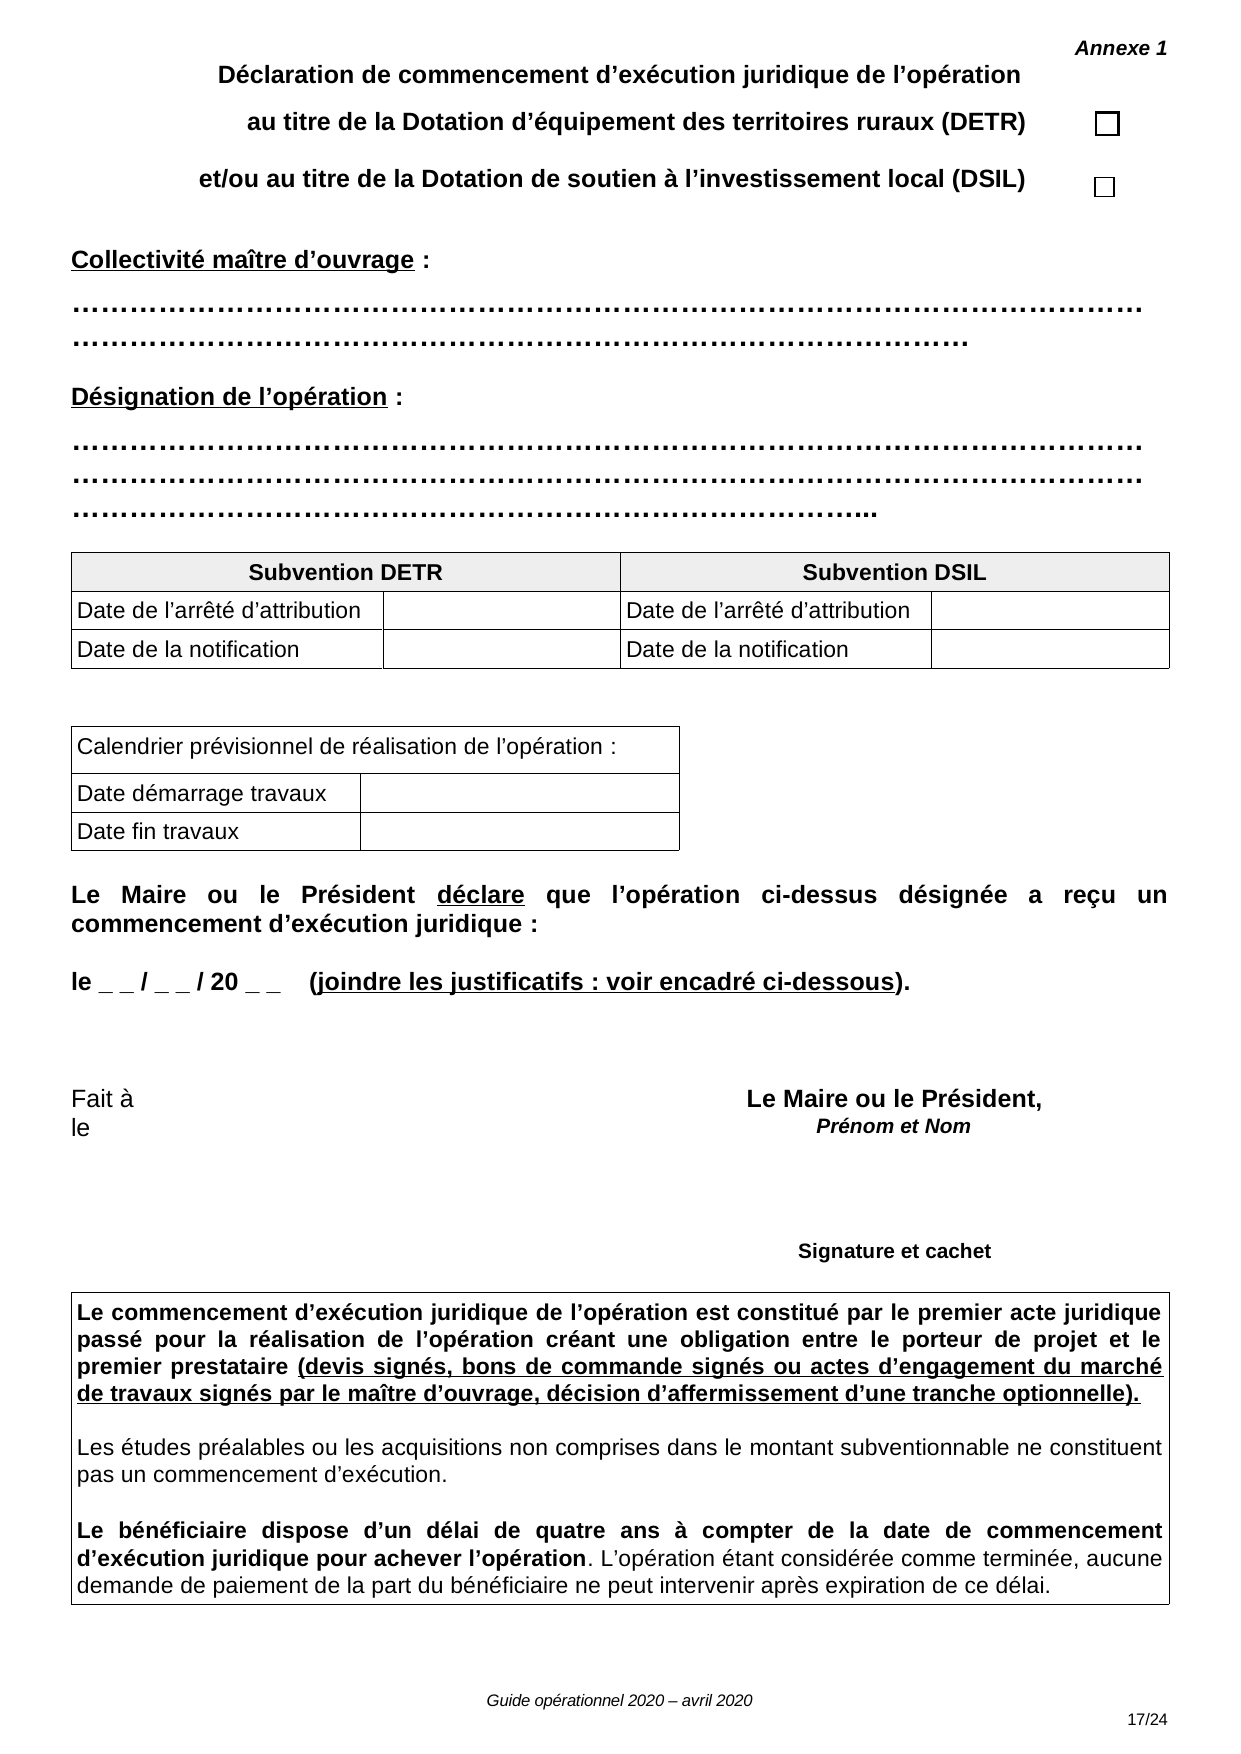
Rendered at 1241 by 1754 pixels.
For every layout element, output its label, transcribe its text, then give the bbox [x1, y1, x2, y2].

text Annexe 1 [71, 35, 1169, 60]
table_header Subvention DETR [72, 553, 620, 591]
text Déclaration de commencement d’exécution juridique de l’opération [71, 60, 1169, 89]
text ……………………………………………………………………………………………………………………………………………………………………………………………………………………………………………………………………………... [71, 422, 1169, 523]
table_cell Date démarrage travaux [72, 774, 360, 812]
table_cell [361, 774, 679, 812]
text Désignation de l’opération : [71, 382, 1169, 411]
table_header au titre de la Dotation d’équipement des territoires ruraux (DETR) [71, 95, 1041, 152]
table_cell [932, 630, 1169, 668]
text Collectivité maître d’ouvrage : [71, 244, 1169, 274]
table_cell [384, 630, 620, 668]
table_cell Date de la notification [621, 630, 931, 668]
text le _ _ / _ _ / 20 _ _ (joindre les justificatifs : voir encadré ci-dessous). [71, 967, 1169, 996]
table_cell et/ou au titre de la Dotation de soutien à l’investissement local (DSIL) [71, 153, 1041, 216]
table_header Fait à le [71, 1084, 620, 1263]
table_cell [932, 592, 1169, 629]
table_header Le Maire ou le Président, Prénom et Nom Signature et cachet [620, 1084, 1169, 1263]
table_header Calendrier prévisionnel de réalisation de l’opération : [72, 727, 679, 773]
table_header [1041, 95, 1169, 152]
text …………………………………………………………………………………………………………………………………………………………………………………… [71, 285, 1169, 352]
table_cell [1041, 153, 1169, 216]
table_cell [384, 592, 620, 629]
text Le Maire ou le Président déclare que l’opération ci-dessus désignée a reçu un commencement d’exécution juridique : [71, 879, 1169, 938]
table_cell Date de la notification [72, 630, 382, 668]
table_header Le commencement d’exécution juridique de l’opération est constitué par le premier acte juridique passé pour la réalisation de l’opération créant une obligation entre le porteur de projet et le premier prestataire (devis signés, bons de commande signés ou actes d’engagement du marché de travaux signés par le maître d’ouvrage, décision d’affermissement d’une tranche optionnelle). Les études préalables ou les acquisitions non comprises dans le montant subventionnable ne constituent pas un commencement d’exécution. Le bénéficiaire dispose d’un délai de quatre ans à compter de la date de commencement d’exécution juridique pour achever l’opération. L’opération étant considérée comme terminée, aucune demande de paiement de la part du bénéficiaire ne peut intervenir après expiration de ce délai. [72, 1293, 1169, 1604]
table_cell [361, 813, 679, 850]
table_header Subvention DSIL [621, 553, 1169, 591]
table_cell Date de l’arrêté d’attribution [621, 592, 931, 629]
table_cell Date de l’arrêté d’attribution [72, 592, 382, 629]
table_cell Date fin travaux [72, 813, 360, 850]
